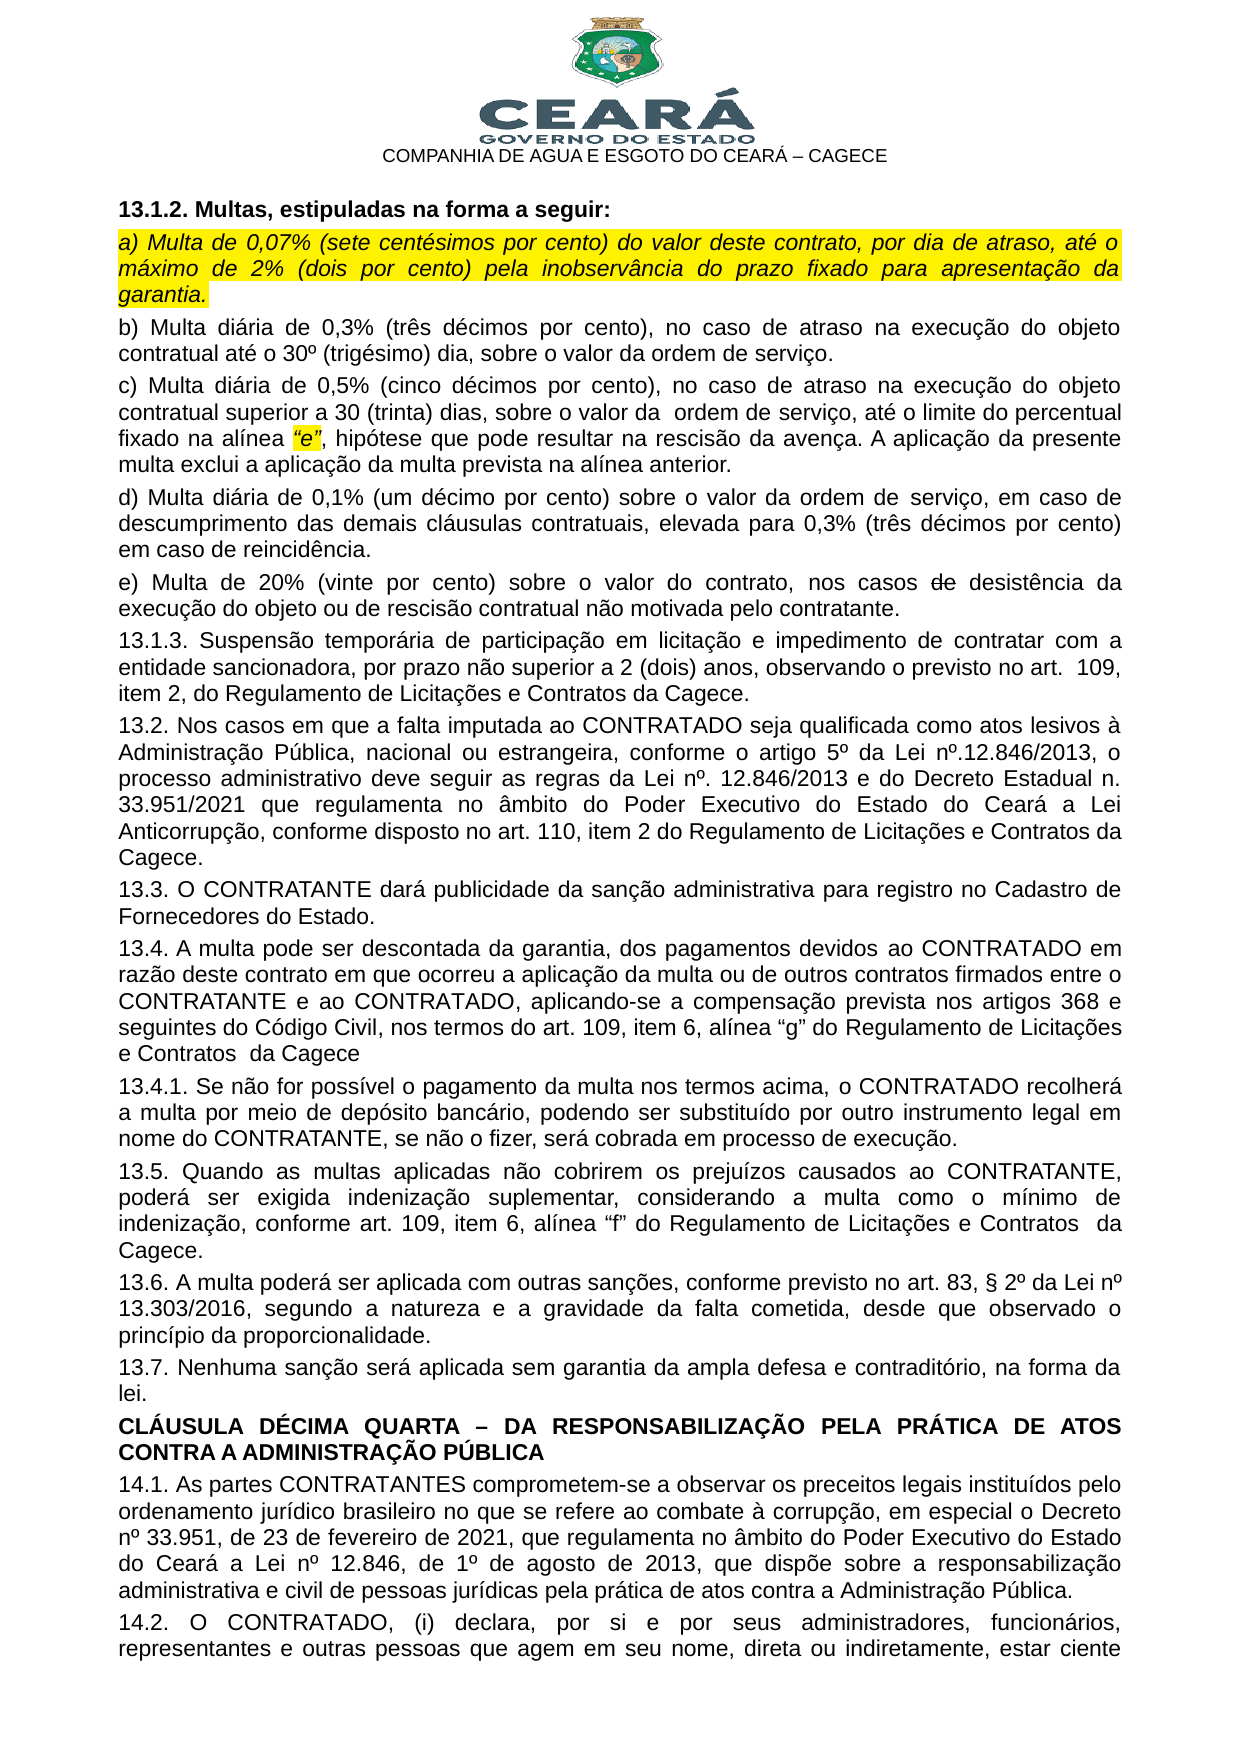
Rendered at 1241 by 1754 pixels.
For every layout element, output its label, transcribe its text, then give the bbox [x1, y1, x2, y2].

text 13.4.1. Se não for possível o pagamento da multa nos termos acima, o CONTRATADO recolherá a multa por meio de depósito bancário, podendo ser substituído por outro instrumento legal em nome do CONTRATANTE, se não o fizer, será cobrada em processo de execução. [118, 1073, 1122, 1152]
picture [453, 12, 782, 148]
list b) Multa diária de 0,3% (três décimos por cento), no caso de atraso na execução do objeto contratual até o 30º (trigésimo) dia, sobre o valor da ordem de serviço. [118, 314, 1122, 366]
list d) Multa diária de 0,1% (um décimo por cento) sobre o valor da ordem de serviço, em caso de descumprimento das demais cláusulas contratuais, elevada para 0,3% (três décimos por cento) em caso de reincidência. [118, 484, 1122, 563]
list a) Multa de 0,07% (sete centésimos por cento) do valor deste contrato, por dia de atraso, até o máximo de 2% (dois por cento) pela inobservância do prazo fixado para apresentação da garantia. [118, 229, 1122, 308]
text 13.7. Nenhuma sanção será aplicada sem garantia da ampla defesa e contraditório, na forma da lei. [118, 1354, 1122, 1407]
text 14.1. As partes CONTRATANTES comprometem-se a observar os preceitos legais instituídos pelo ordenamento jurídico brasileiro no que se refere ao combate à corrupção, em especial o Decreto nº 33.951, de 23 de fevereiro de 2021, que regulamenta no âmbito do Poder Executivo do Estado do Ceará a Lei nº 12.846, de 1º de agosto de 2013, que dispõe sobre a responsabilização administrativa e civil de pessoas jurídicas pela prática de atos contra a Administração Pública. [118, 1471, 1122, 1603]
list c) Multa diária de 0,5% (cinco décimos por cento), no caso de atraso na execução do objeto contratual superior a 30 (trinta) dias, sobre o valor da ordem de serviço, até o limite do percentual fixado na alínea “e”, hipótese que pode resultar na rescisão da avença. A aplicação da presente multa exclui a aplicação da multa prevista na alínea anterior. [118, 372, 1122, 478]
text 13.1.3. Suspensão temporária de participação em licitação e impedimento de contratar com a entidade sancionadora, por prazo não superior a 2 (dois) anos, observando o previsto no art. 109, item 2, do Regulamento de Licitações e Contratos da Cagece. [118, 627, 1122, 706]
text 13.4. A multa pode ser descontada da garantia, dos pagamentos devidos ao CONTRATADO em razão deste contrato em que ocorreu a aplicação da multa ou de outros contratos firmados entre o CONTRATANTE e ao CONTRATADO, aplicando-se a compensação prevista nos artigos 368 e seguintes do Código Civil, nos termos do art. 109, item 6, alínea “g” do Regulamento de Licitações e Contratos da Cagece [118, 935, 1122, 1067]
text e) Multa de 20% (vinte por cento) sobre o valor do contrato, nos casos de desistência da execução do objeto ou de rescisão contratual não motivada pelo contratante. [118, 569, 1122, 621]
text 14.2. O CONTRATADO, (i) declara, por si e por seus administradores, funcionários, representantes e outras pessoas que agem em seu nome, direta ou indiretamente, estar ciente [118, 1609, 1122, 1662]
text CLÁUSULA DÉCIMA QUARTA – DA RESPONSABILIZAÇÃO PELA PRÁTICA DE ATOS CONTRA A ADMINISTRAÇÃO PÚBLICA [118, 1413, 1122, 1465]
text 13.1.2. Multas, estipuladas na forma a seguir: [118, 196, 1122, 223]
text 13.2. Nos casos em que a falta imputada ao CONTRATADO seja qualificada como atos lesivos à Administração Pública, nacional ou estrangeira, conforme o artigo 5º da Lei nº.12.846/2013, o processo administrativo deve seguir as regras da Lei nº. 12.846/2013 e do Decreto Estadual n. 33.951/2021 que regulamenta no âmbito do Poder Executivo do Estado do Ceará a Lei Anticorrupção, conforme disposto no art. 110, item 2 do Regulamento de Licitações e Contratos da Cagece. [118, 712, 1122, 870]
text 13.5. Quando as multas aplicadas não cobrirem os prejuízos causados ao CONTRATANTE, poderá ser exigida indenização suplementar, considerando a multa como o mínimo de indenização, conforme art. 109, item 6, alínea “f” do Regulamento de Licitações e Contratos da Cagece. [118, 1158, 1122, 1263]
text 13.3. O CONTRATANTE dará publicidade da sanção administrativa para registro no Cadastro de Fornecedores do Estado. [118, 876, 1122, 929]
text 13.6. A multa poderá ser aplicada com outras sanções, conforme previsto no art. 83, § 2º da Lei nº 13.303/2016, segundo a natureza e a gravidade da falta cometida, desde que observado o princípio da proporcionalidade. [118, 1269, 1122, 1348]
